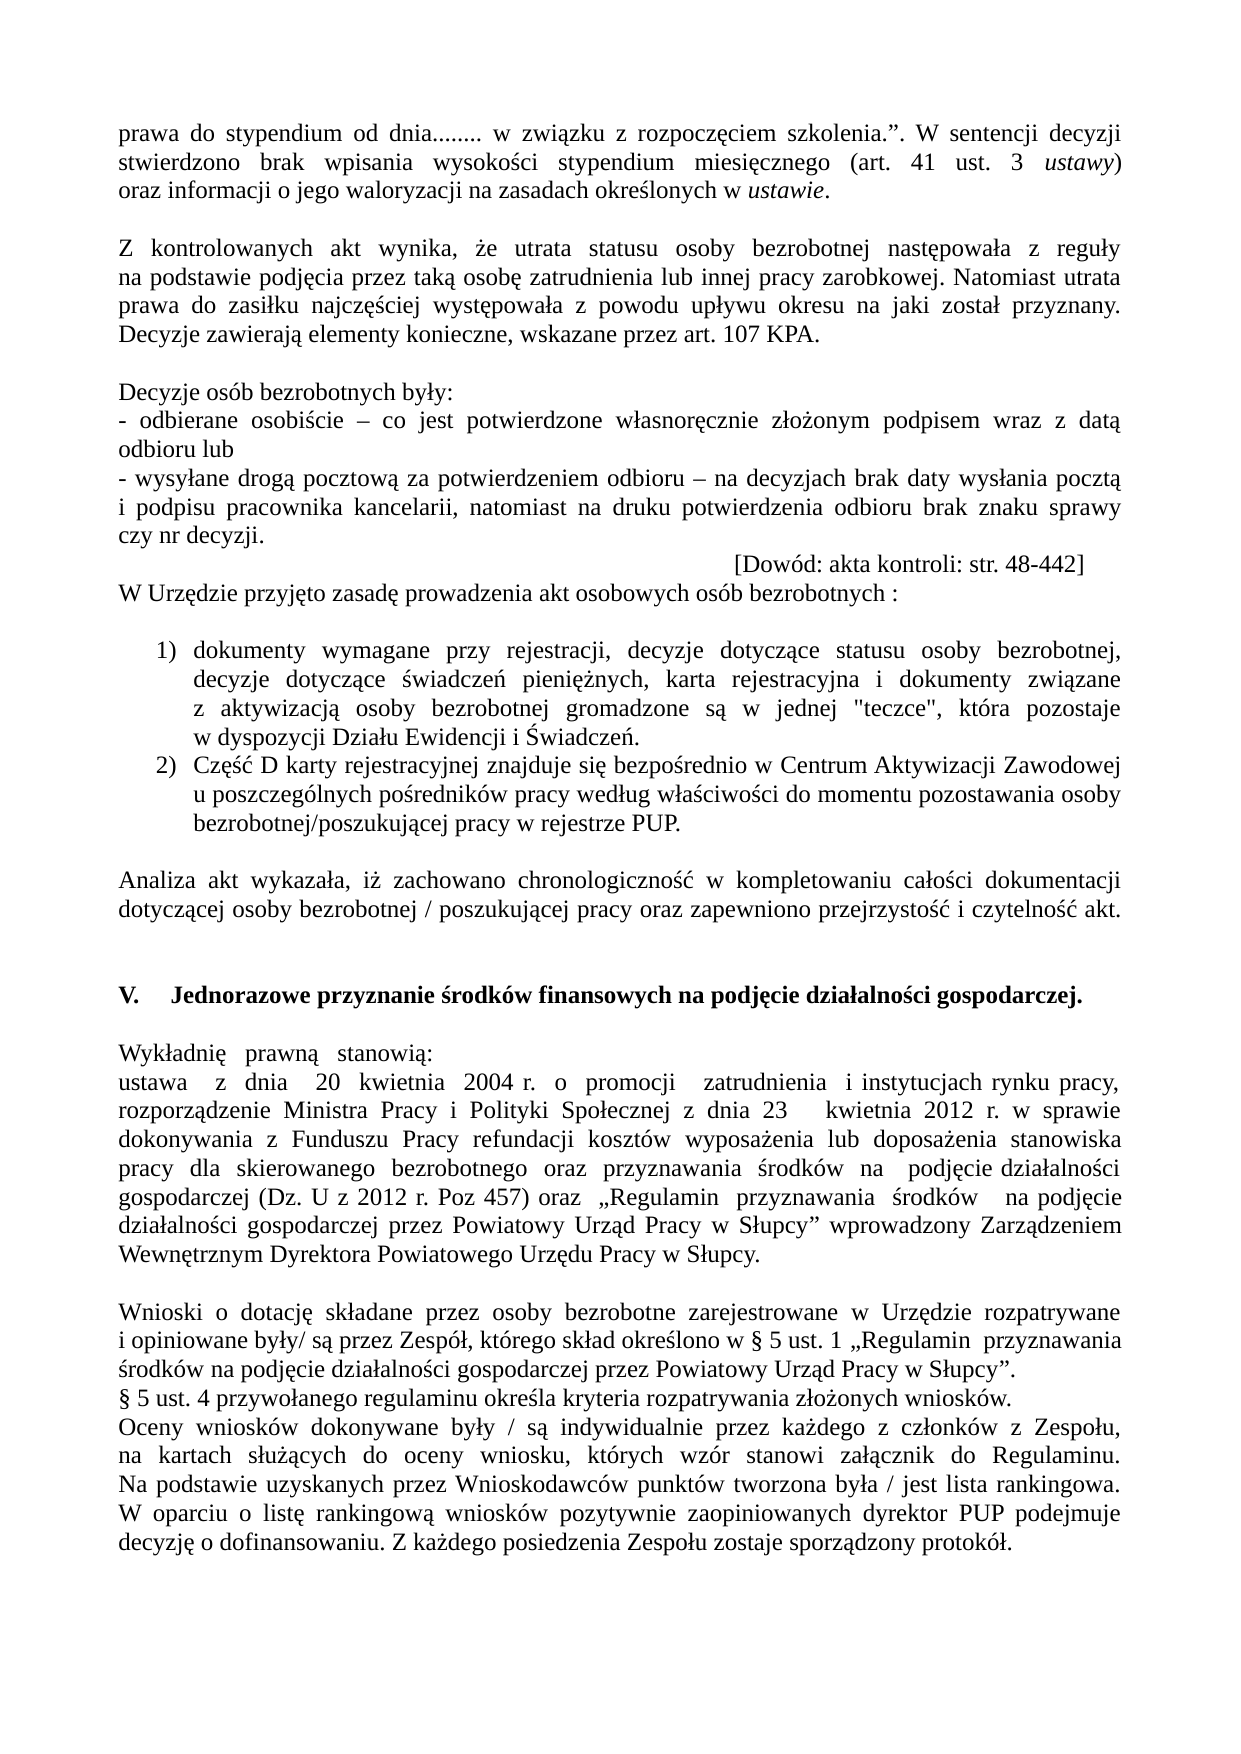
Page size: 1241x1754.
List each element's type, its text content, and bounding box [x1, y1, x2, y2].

text Oceny wniosków dokonywane były / są indywidualnie przez każdego z członków z Zespołu, na kartach służących do oceny wniosku, których wzór stanowi załącznik do Regulaminu. Na podstawie uzyskanych przez Wnioskodawców punktów tworzona była / jest lista rankingowa. W oparciu o listę rankingową wniosków pozytywnie zaopiniowanych dyrektor PUP podejmuje decyzję o dofinansowaniu. Z każdego posiedzenia Zespołu zostaje sporządzony protokół. [118, 1412, 1122, 1584]
text [Dowód: akta kontroli: str. 48-442] [118, 549, 1122, 578]
text - odbierane osobiście – co jest potwierdzone własnoręcznie złożonym podpisem wraz z datą odbioru lub [118, 406, 1122, 463]
text W Urzędzie przyjęto zasadę prowadzenia akt osobowych osób bezrobotnych : [118, 578, 1122, 607]
list dokumenty wymagane przy rejestracji, decyzje dotyczące statusu osoby bezrobotnej, decyzje dotyczące świadczeń pieniężnych, karta rejestracyjna i dokumenty związane z aktywizacją osoby bezrobotnej gromadzone są w jednej "teczce", która pozostaje w dyspozycji Działu Ewidencji i Świadczeń. [156, 636, 1122, 751]
text V. Jednorazowe przyznanie środków finansowych na podjęcie działalności gospodarczej. [118, 981, 1122, 1009]
text - wysyłane drogą pocztową za potwierdzeniem odbioru – na decyzjach brak daty wysłania pocztą i podpisu pracownika kancelarii, natomiast na druku potwierdzenia odbioru brak znaku sprawy czy nr decyzji. [118, 463, 1122, 549]
text Wnioski o dotację składane przez osoby bezrobotne zarejestrowane w Urzędzie rozpatrywane i opiniowane były/ są przez Zespół, którego skład określono w § 5 ust. 1 „Regulamin przyznawania środków na podjęcie działalności gospodarczej przez Powiatowy Urząd Pracy w Słupcy”. [118, 1297, 1122, 1383]
list Część D karty rejestracyjnej znajduje się bezpośrednio w Centrum Aktywizacji Zawodowej u poszczególnych pośredników pracy według właściwości do momentu pozostawania osoby bezrobotnej/poszukującej pracy w rejestrze PUP. [156, 751, 1122, 837]
text § 5 ust. 4 przywołanego regulaminu określa kryteria rozpatrywania złożonych wniosków. [118, 1383, 1122, 1412]
text Wykładnię prawną stanowią: [118, 1038, 1122, 1067]
text Decyzje osób bezrobotnych były: [118, 377, 1122, 406]
text ustawa z dnia 20 kwietnia 2004 r. o promocji zatrudnienia i instytucjach rynku pracy, rozporządzenie Ministra Pracy i Polityki Społecznej z dnia 23 kwietnia 2012 r. w sprawie dokonywania z Funduszu Pracy refundacji kosztów wyposażenia lub doposażenia stanowiska pracy dla skierowanego bezrobotnego oraz przyznawania środków na podjęcie działalności gospodarczej (Dz. U z 2012 r. Poz 457) oraz „Regulamin przyznawania środków na podjęcie działalności gospodarczej przez Powiatowy Urząd Pracy w Słupcy” wprowadzony Zarządzeniem Wewnętrznym Dyrektora Powiatowego Urzędu Pracy w Słupcy. [118, 1067, 1122, 1268]
text prawa do stypendium od dnia........ w związku z rozpoczęciem szkolenia.”. W sentencji decyzji stwierdzono brak wpisania wysokości stypendium miesięcznego (art. 41 ust. 3 ustawy) oraz informacji o jego waloryzacji na zasadach określonych w ustawie. [118, 118, 1122, 204]
text Analiza akt wykazała, iż zachowano chronologiczność w kompletowaniu całości dokumentacji dotyczącej osoby bezrobotnej / poszukującej pracy oraz zapewniono przejrzystość i czytelność akt. [118, 866, 1122, 952]
text Z kontrolowanych akt wynika, że utrata statusu osoby bezrobotnej następowała z reguły na podstawie podjęcia przez taką osobę zatrudnienia lub innej pracy zarobkowej. Natomiast utrata prawa do zasiłku najczęściej występowała z powodu upływu okresu na jaki został przyznany. Decyzje zawierają elementy konieczne, wskazane przez art. 107 KPA. [118, 233, 1122, 348]
